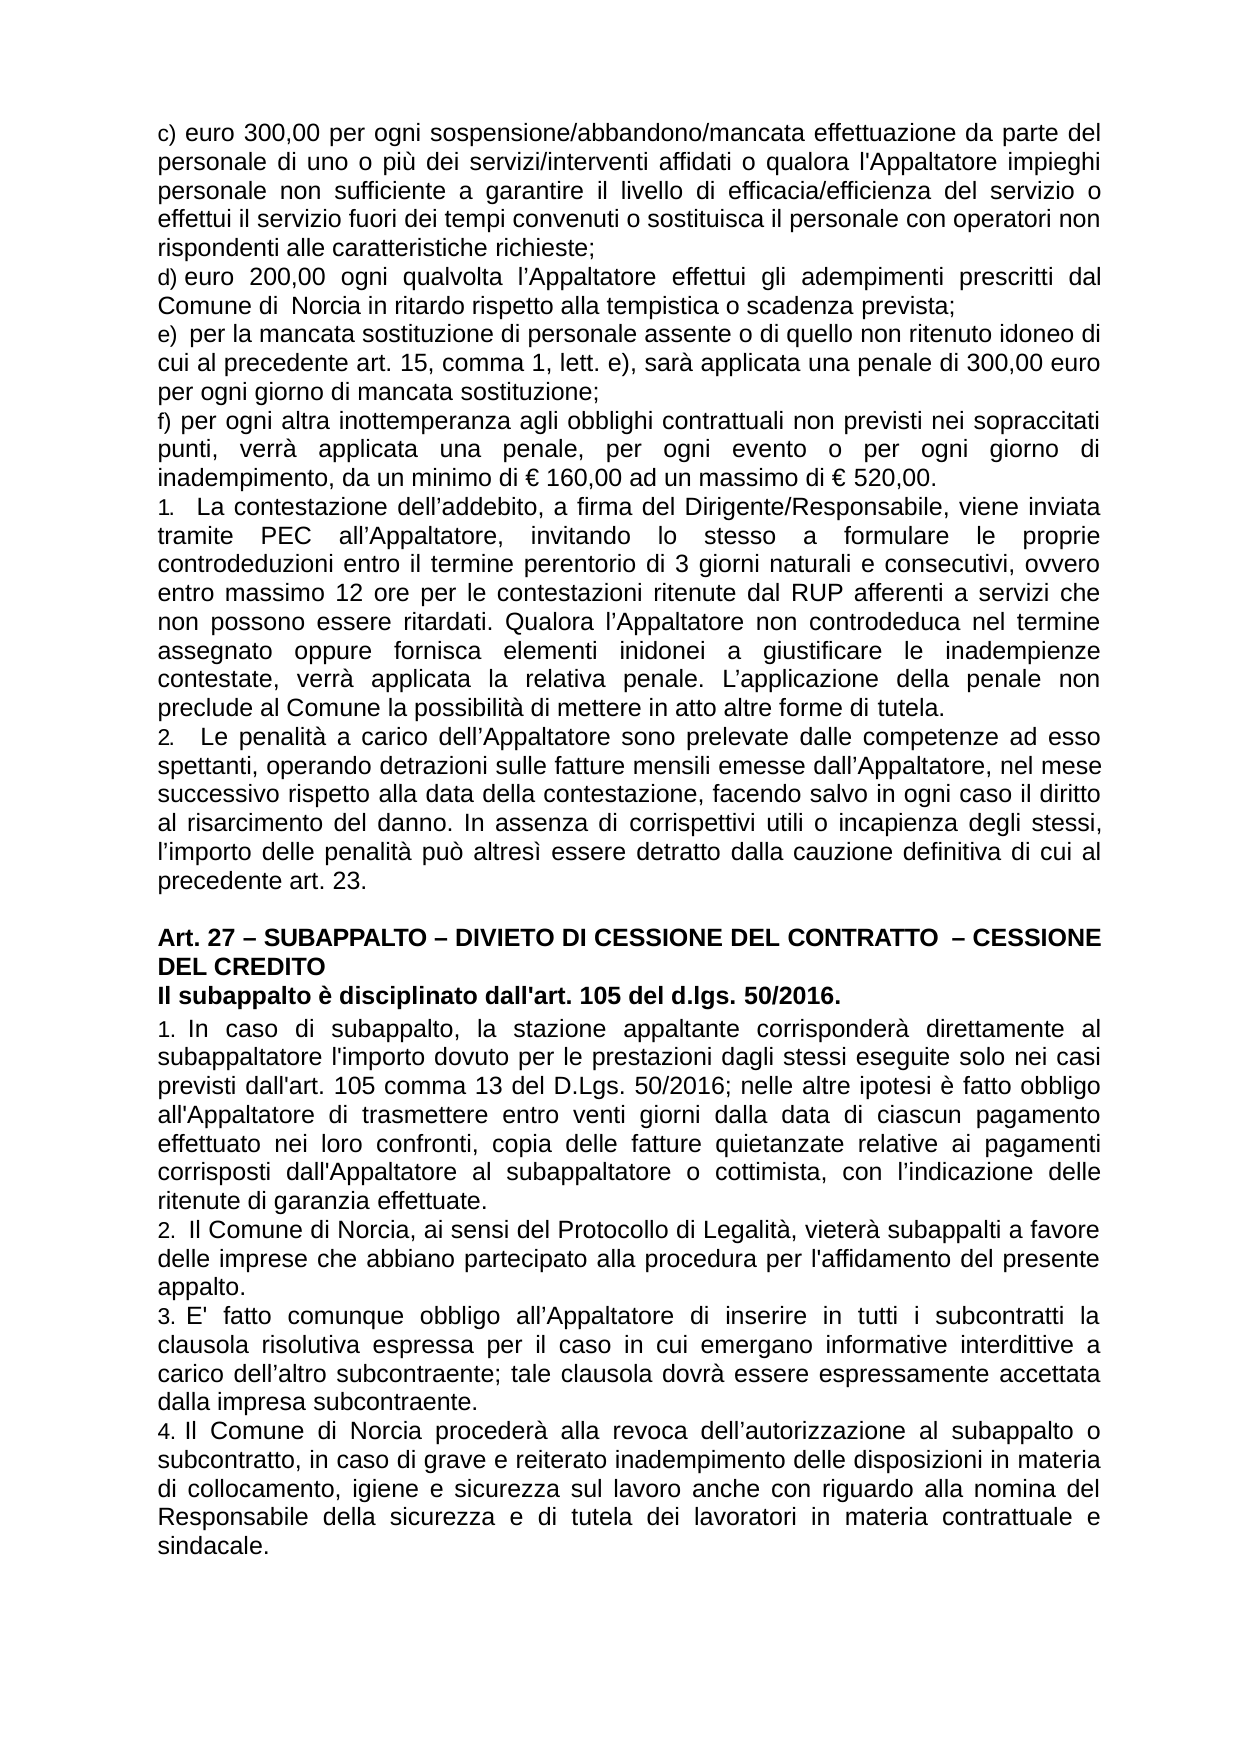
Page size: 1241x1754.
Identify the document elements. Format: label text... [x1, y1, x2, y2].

list Il Comune di Norcia, ai sensi del Protocollo di Legalità, vieterà subappalti a favore delle imprese che abbiano partecipato alla procedura per l'affidamento del presente appalto. [157, 1215, 1102, 1301]
list Il Comune di Norcia procederà alla revoca dell’autorizzazione al subappalto o subcontratto, in caso di grave e reiterato inadempimento delle disposizioni in materia di collocamento, igiene e sicurezza sul lavoro anche con riguardo alla nomina del Responsabile della sicurezza e di tutela dei lavoratori in materia contrattuale e sindacale. [157, 1416, 1102, 1560]
list per ogni altra inottemperanza agli obblighi contrattuali non previsti nei sopraccitati punti, verrà applicata una penale, per ogni evento o per ogni giorno di inadempimento, da un minimo di € 160,00 ad un massimo di € 520,00. [157, 406, 1102, 492]
subtitle Il subappalto è disciplinato dall'art. 105 del d.lgs. 50/2016. [157, 981, 1102, 1010]
list In caso di subappalto, la stazione appaltante corrisponderà direttamente al subappaltatore l'importo dovuto per le prestazioni dagli stessi eseguite solo nei casi previsti dall'art. 105 comma 13 del D.Lgs. 50/2016; nelle altre ipotesi è fatto obbligo all'Appaltatore di trasmettere entro venti giorni dalla data di ciascun pagamento effettuato nei loro confronti, copia delle fatture quietanzate relative ai pagamenti corrisposti dall'Appaltatore al subappaltatore o cottimista, con l’indicazione delle ritenute di garanzia effettuate. [157, 1013, 1103, 1215]
list E' fatto comunque obbligo all’Appaltatore di inserire in tutti i subcontratti la clausola risolutiva espressa per il caso in cui emergano informative interdittive a carico dell’altro subcontraente; tale clausola dovrà essere espressamente accettata dalla impresa subcontraente. [157, 1301, 1102, 1416]
list Le penalità a carico dell’Appaltatore sono prelevate dalle competenze ad esso spettanti, operando detrazioni sulle fatture mensili emesse dall’Appaltatore, nel mese successivo rispetto alla data della contestazione, facendo salvo in ogni caso il diritto al risarcimento del danno. In assenza di corrispettivi utili o incapienza degli stessi, l’importo delle penalità può altresì essere detratto dalla cauzione definitiva di cui al precedente art. 23. [157, 722, 1102, 894]
list La contestazione dell’addebito, a firma del Dirigente/Responsabile, viene inviata tramite PEC all’Appaltatore, invitando lo stesso a formulare le proprie controdeduzioni entro il termine perentorio di 3 giorni naturali e consecutivi, ovvero entro massimo 12 ore per le contestazioni ritenute dal RUP afferenti a servizi che non possono essere ritardati. Qualora l’Appaltatore non controdeduca nel termine assegnato oppure fornisca elementi inidonei a giustificare le inadempienze contestate, verrà applicata la relativa penale. L’applicazione della penale non preclude al Comune la possibilità di mettere in atto altre forme di tutela. [157, 492, 1102, 722]
list euro 200,00 ogni qualvolta l’Appaltatore effettui gli adempimenti prescritti dal Comune di Norcia in ritardo rispetto alla tempistica o scadenza prevista; [157, 262, 1102, 319]
subtitle Art. 27 – SUBAPPALTO – DIVIETO DI CESSIONE DEL CONTRATTO – CESSIONE DEL CREDITO [157, 923, 1102, 981]
list per la mancata sostituzione di personale assente o di quello non ritenuto idoneo di cui al precedente art. 15, comma 1, lett. e), sarà applicata una penale di 300,00 euro per ogni giorno di mancata sostituzione; [157, 319, 1102, 406]
list euro 300,00 per ogni sospensione/abbandono/mancata effettuazione da parte del personale di uno o più dei servizi/interventi affidati o qualora l'Appaltatore impieghi personale non sufficiente a garantire il livello di efficacia/efficienza del servizio o effettui il servizio fuori dei tempi convenuti o sostituisca il personale con operatori non rispondenti alle caratteristiche richieste; [157, 118, 1102, 262]
